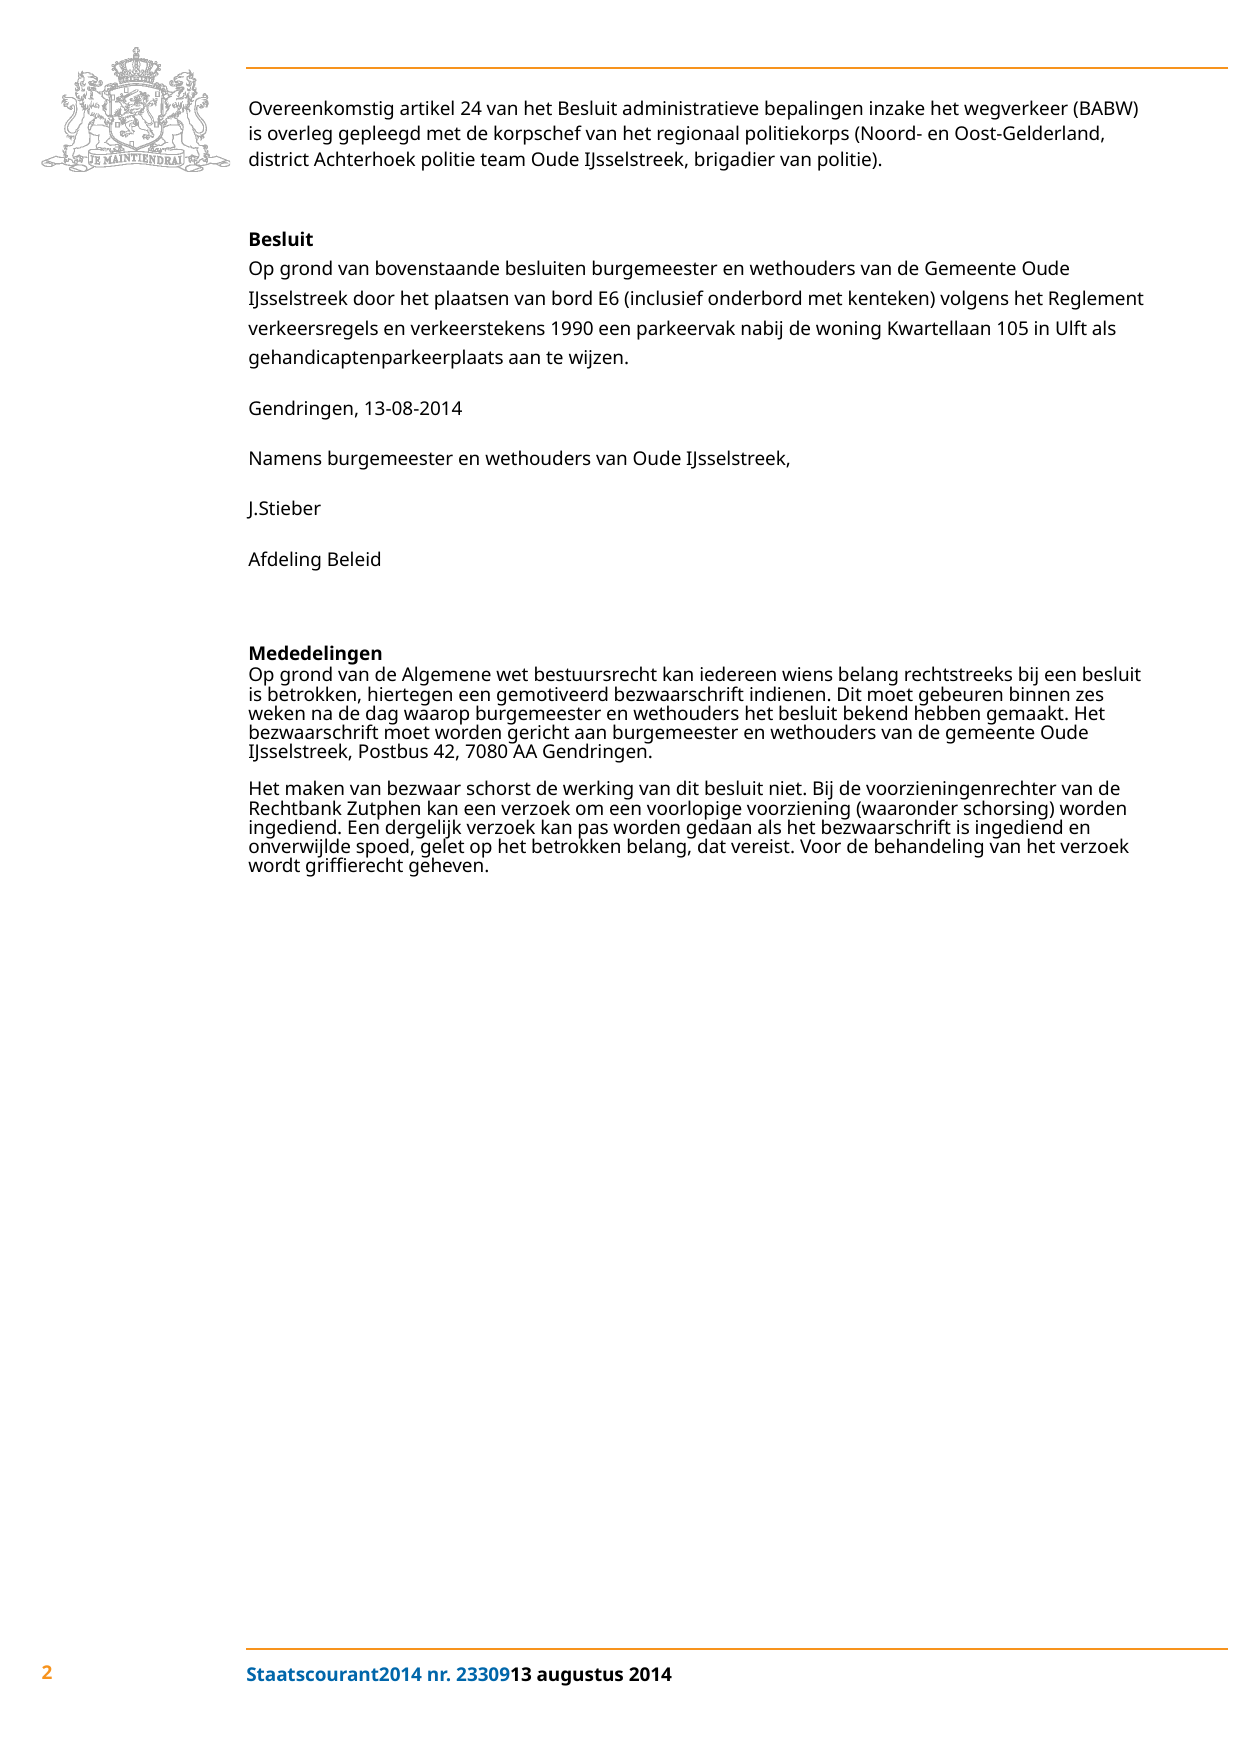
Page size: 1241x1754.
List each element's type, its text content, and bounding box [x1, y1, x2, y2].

text Op grond van de Algemene wet bestuursrecht kan iedereen wiens belang rechtstreeks bij een besluit is betrokken, hiertegen een gemotiveerd bezwaarschrift indienen. Dit moet gebeuren binnen zes weken na de dag waarop burgemeester en wethouders het besluit bekend hebben gemaakt. Het bezwaarschrift moet worden gericht aan burgemeester en wethouders van de gemeente Oude IJsselstreek, Postbus 42, 7080 AA Gendringen. [248, 666, 1152, 763]
text Het maken van bezwaar schorst de werking van dit besluit niet. Bij de voorzieningenrechter van de Rechtbank Zutphen kan een verzoek om een voorlopige voorziening (waaronder schorsing) worden ingediend. Een dergelijk verzoek kan pas worden gedaan als het bezwaarschrift is ingediend en onverwijlde spoed, gelet op het betrokken belang, dat vereist. Voor de behandeling van het verzoek wordt griffierecht geheven. [248, 780, 1152, 877]
text Mededelingen [248, 641, 1152, 666]
text Besluit [248, 226, 1152, 252]
text Overeenkomstig artikel 24 van het Besluit administratieve bepalingen inzake het wegverkeer (BABW) is overleg gepleegd met de korpschef van het regionaal politiekorps (Noord- en Oost-Gelderland, district Achterhoek politie team Oude IJsselstreek, brigadier van politie). [248, 95, 1152, 172]
text Op grond van bovenstaande besluiten burgemeester en wethouders van de Gemeente Oude IJsselstreek door het plaatsen van bord E6 (inclusief onderbord met kenteken) volgens het Reglement verkeersregels en verkeerstekens 1990 een parkeervak nabij de woning Kwartellaan 105 in Ulft als gehandicaptenparkeerplaats aan te wijzen. [248, 256, 1152, 370]
text Gendringen, 13-08-2014 [248, 395, 1152, 421]
text Afdeling Beleid [248, 546, 1152, 572]
picture [41, 47, 231, 172]
text J.Stieber [248, 496, 1152, 521]
text Namens burgemeester en wethouders van Oude IJsselstreek, [248, 445, 1152, 471]
